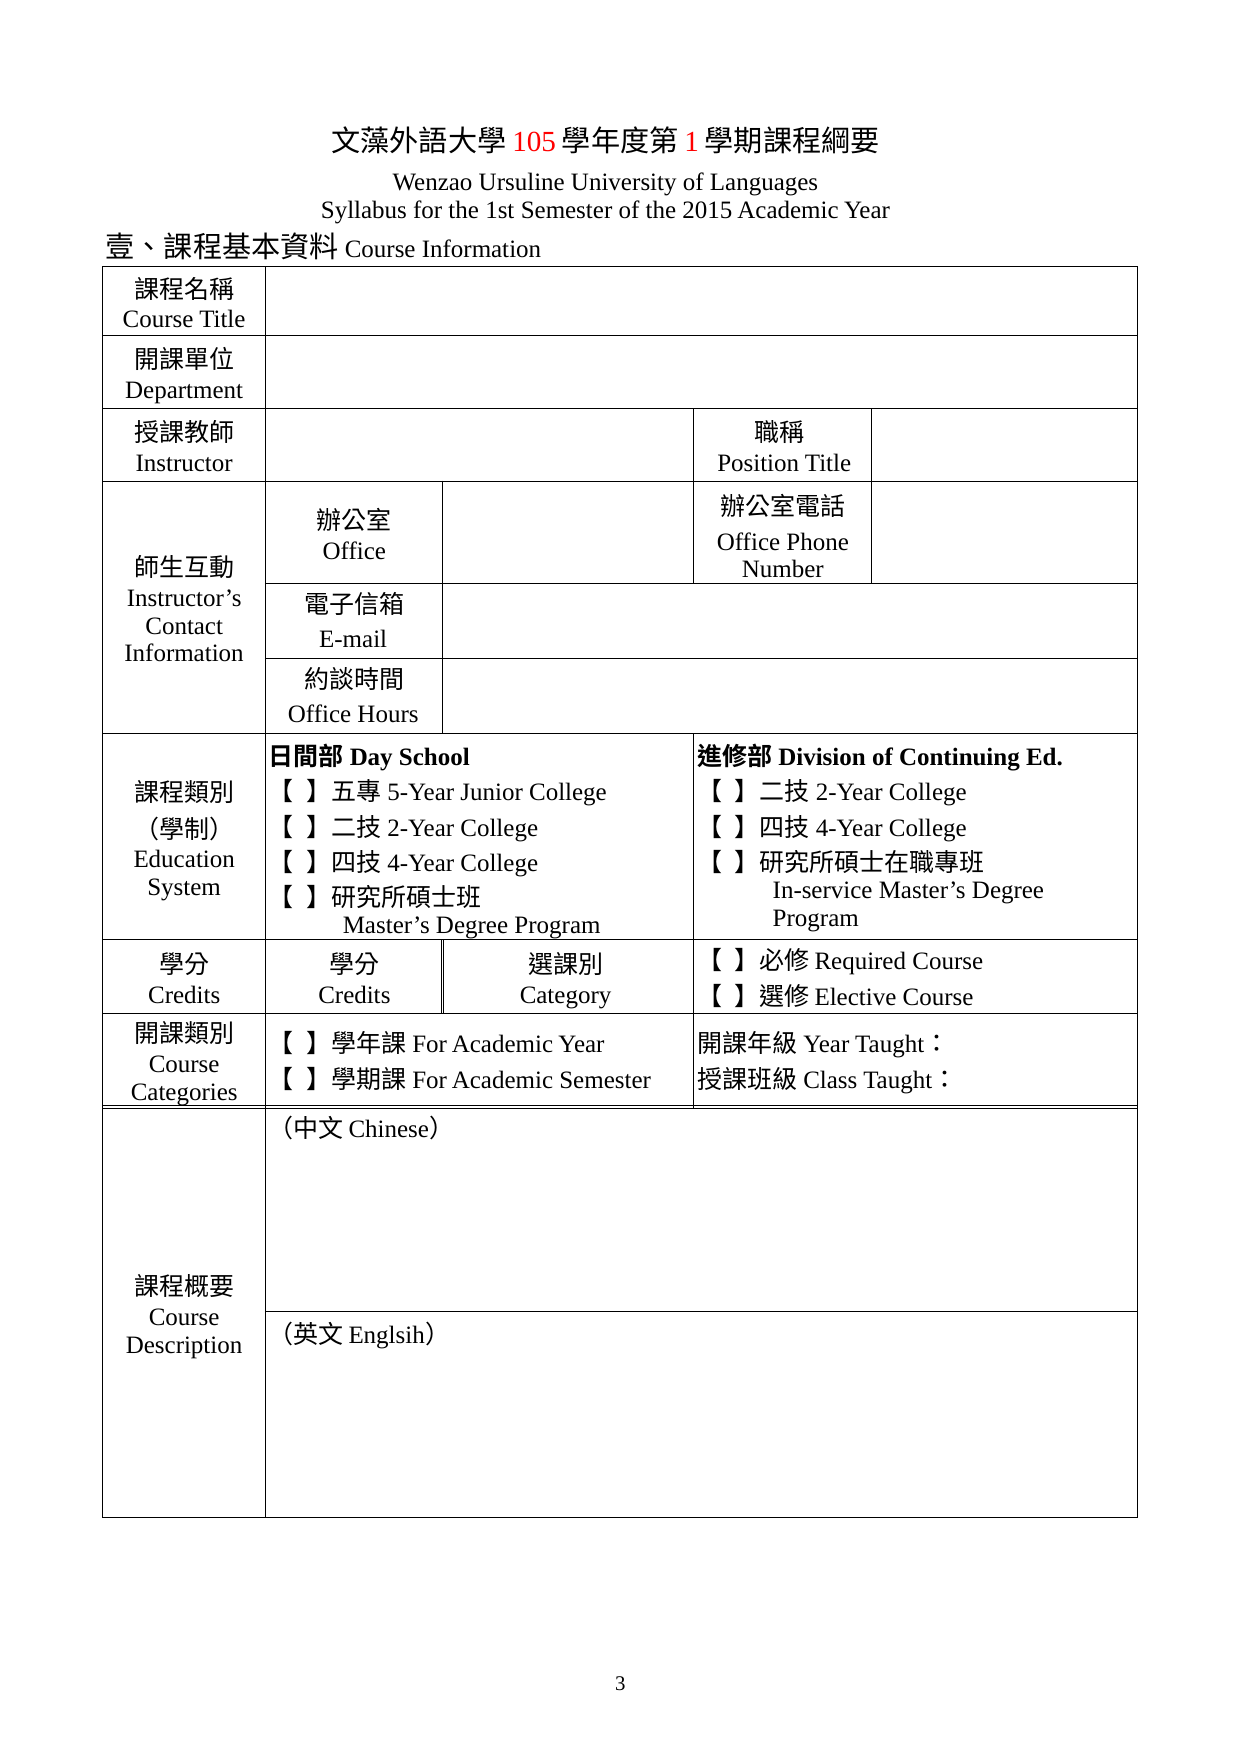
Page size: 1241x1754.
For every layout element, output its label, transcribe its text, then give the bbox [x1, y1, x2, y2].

table_cell 學分 Credits [266, 940, 441, 1013]
table_cell 開課年級 Year Taught： 授課班級 Class Taught： [694, 1014, 1137, 1105]
table_cell 課程類別 （學制） Education System [103, 734, 265, 939]
table_cell 師生互動 Instructor’s Contact Information [103, 482, 265, 733]
table_cell [266, 336, 1137, 408]
table_cell [266, 409, 693, 481]
table_cell 學分 Credits [103, 940, 265, 1013]
table_cell [872, 482, 1137, 583]
table_cell （英文Englsih） [266, 1312, 1137, 1517]
table_cell 職稱 Position Title [694, 409, 871, 481]
table_cell [266, 267, 1137, 335]
table_cell 辦公室 Office [266, 482, 442, 583]
table_cell [443, 482, 693, 583]
table_cell 日間部 Day School 【 】五專 5-Year Junior College 【 】二技 2-Year College 【 】四技 4-Year College 【 】研究所碩士班 Master’s Degree Program [266, 734, 693, 939]
table_cell [443, 659, 1137, 733]
table_cell 開課類別 Course Categories [103, 1014, 265, 1105]
table_cell 授課教師 Instructor [103, 409, 265, 481]
table_cell [872, 409, 1137, 481]
table_cell [443, 584, 1137, 658]
table_cell 電子信箱 E-mail [266, 584, 442, 658]
table_header 文藻外語大學105學年度第1學期課程綱要 Wenzao Ursuline University of Languages Syllabus for the 1st Semester of the 2015 Academic Year [103, 120, 1138, 224]
table_cell 【 】學年課 For Academic Year 【 】學期課 For Academic Semester [266, 1014, 693, 1105]
table_cell 壹、課程基本資料Course Information [103, 224, 1138, 266]
table_cell 【 】必修Required Course 【 】選修Elective Course [694, 940, 1137, 1013]
table_cell 開課單位 Department [103, 336, 265, 408]
table_cell 課程概要 Course Description [103, 1109, 265, 1517]
table_cell （中文Chinese） [266, 1109, 1137, 1311]
table_cell 選課別 Category [444, 940, 693, 1013]
table_cell 辦公室電話 Office Phone Number [694, 482, 871, 583]
table_cell 進修部 Division of Continuing Ed. 【 】二技 2-Year College 【 】四技 4-Year College 【 】研究所碩士在職專班 In-service Master’s Degree Program [694, 734, 1137, 939]
table_cell 課程名稱 Course Title [103, 267, 265, 335]
table_cell 約談時間 Office Hours [266, 659, 442, 733]
